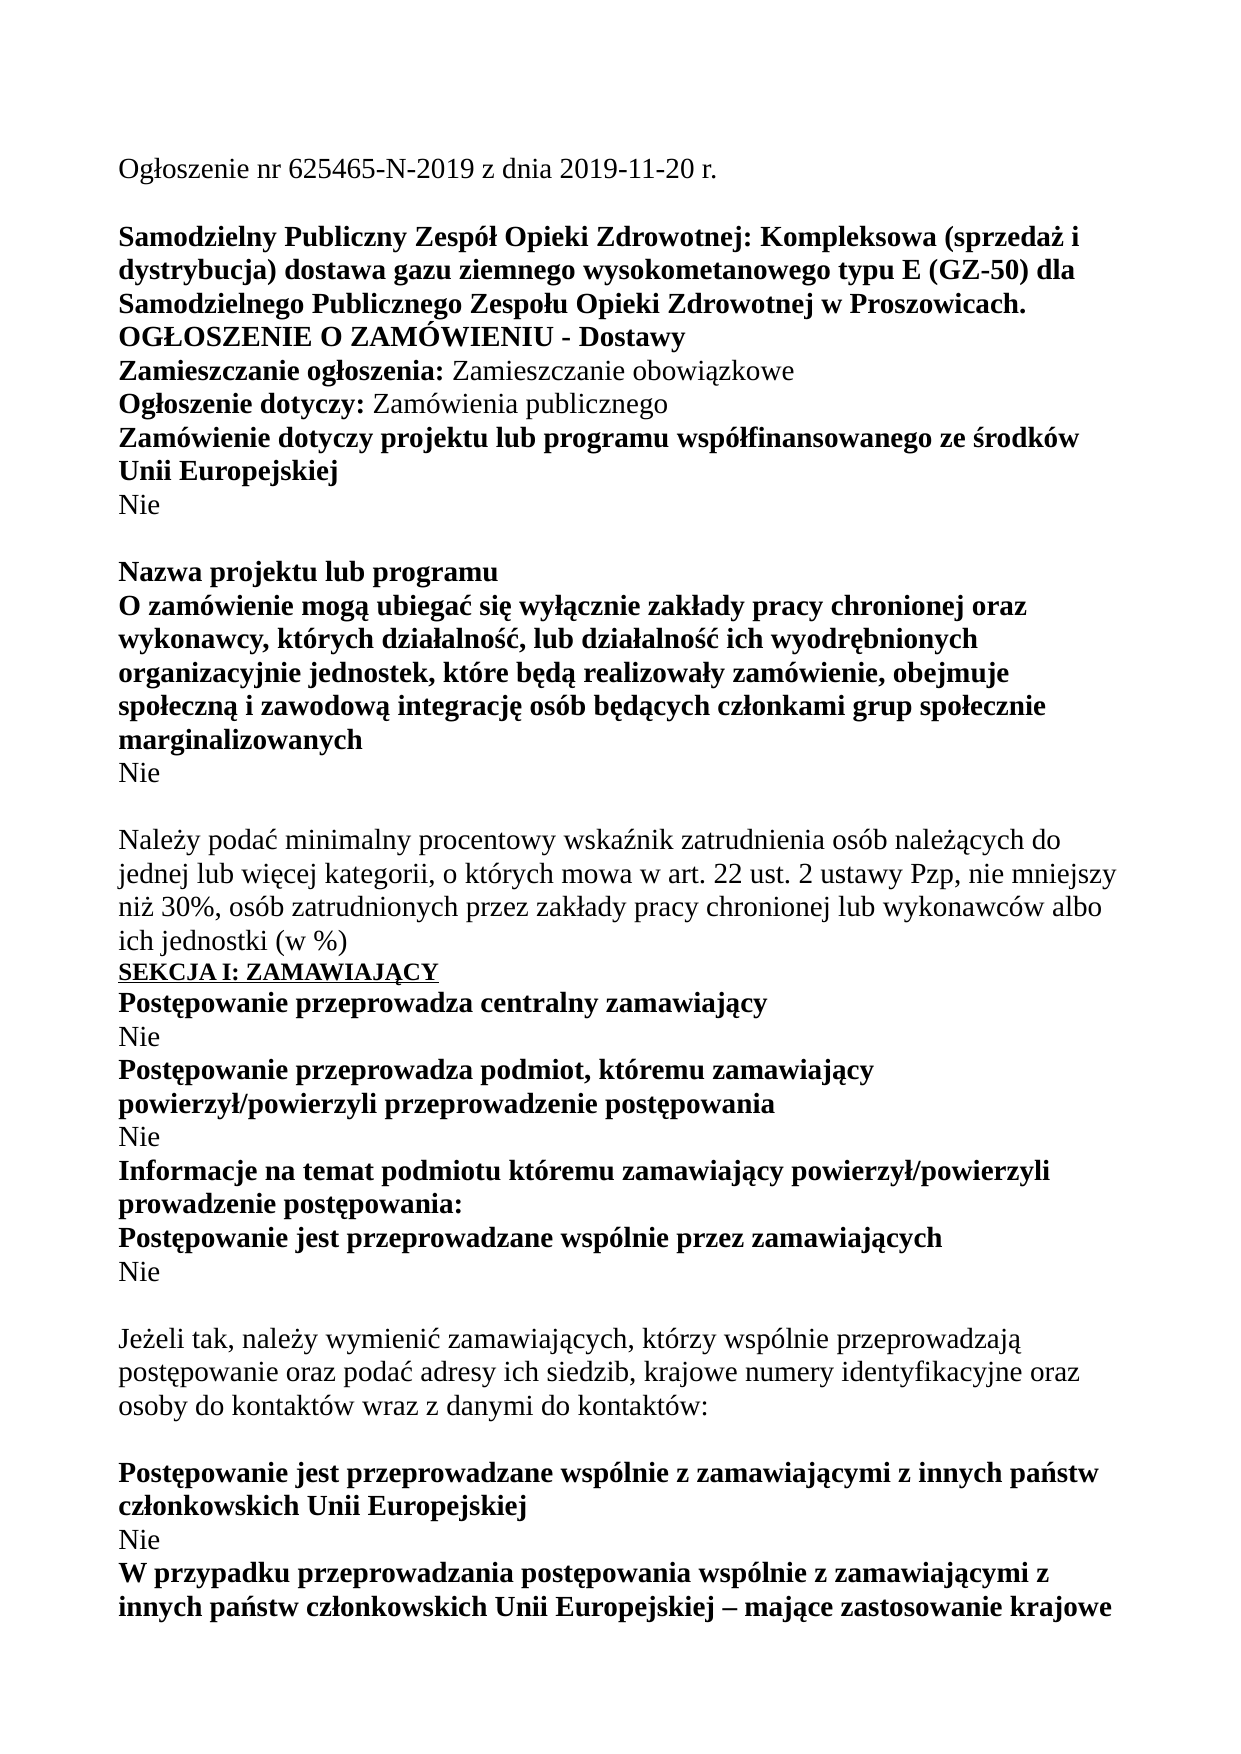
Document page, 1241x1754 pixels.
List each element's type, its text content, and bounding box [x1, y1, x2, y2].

text Nie [118, 1019, 1122, 1052]
text Jeżeli tak, należy wymienić zamawiających, którzy wspólnie przeprowadzają postępowanie oraz podać adresy ich siedzib, krajowe numery identyfikacyjne oraz osoby do kontaktów wraz z danymi do kontaktów: Postępowanie jest przeprowadzane wspólnie z zamawiającymi z innych państw członkowskich Unii Europejskiej [118, 1287, 1122, 1522]
text Nie [118, 755, 1122, 789]
text O zamówienie mogą ubiegać się wyłącznie zakłady pracy chronionej oraz wykonawcy, których działalność, lub działalność ich wyodrębnionych organizacyjnie jednostek, które będą realizowały zamówienie, obejmuje społeczną i zawodową integrację osób będących członkami grup społecznie marginalizowanych [118, 588, 1122, 755]
text Ogłoszenie nr 625465-N-2019 z dnia 2019-11-20 r. [118, 152, 1122, 185]
text Należy podać minimalny procentowy wskaźnik zatrudnienia osób należących do jednej lub więcej kategorii, o których mowa w art. 22 ust. 2 ustawy Pzp, nie mniejszy niż 30%, osób zatrudnionych przez zakłady pracy chronionej lub wykonawców albo ich jednostki (w %) [118, 789, 1122, 957]
text Nie [118, 1254, 1122, 1287]
text Ogłoszenie dotyczy: Zamówienia publicznego [118, 386, 1122, 420]
text Zamieszczanie ogłoszenia: Zamieszczanie obowiązkowe [118, 353, 1122, 386]
text Nazwa projektu lub programu [118, 521, 1122, 588]
text Samodzielny Publiczny Zespół Opieki Zdrowotnej: Kompleksowa (sprzedaż i dystrybucja) dostawa gazu ziemnego wysokometanowego typu E (GZ-50) dla Samodzielnego Publicznego Zespołu Opieki Zdrowotnej w Proszowicach. OGŁOSZENIE O ZAMÓWIENIU - Dostawy [118, 219, 1122, 353]
text Nie [118, 1119, 1122, 1153]
text Zamówienie dotyczy projektu lub programu współfinansowanego ze środków Unii Europejskiej [118, 420, 1122, 487]
text Postępowanie przeprowadza podmiot, któremu zamawiający powierzył/powierzyli przeprowadzenie postępowania [118, 1052, 1122, 1119]
text Nie [118, 487, 1122, 521]
text Postępowanie przeprowadza centralny zamawiający [118, 985, 1122, 1019]
text Informacje na temat podmiotu któremu zamawiający powierzył/powierzyli prowadzenie postępowania: Postępowanie jest przeprowadzane wspólnie przez zamawiających [118, 1153, 1122, 1254]
text Nie [118, 1522, 1122, 1556]
text SEKCJA I: ZAMAWIAJĄCY [118, 957, 1122, 985]
text W przypadku przeprowadzania postępowania wspólnie z zamawiającymi z innych państw członkowskich Unii Europejskiej – mające zastosowanie krajowe [118, 1556, 1122, 1623]
